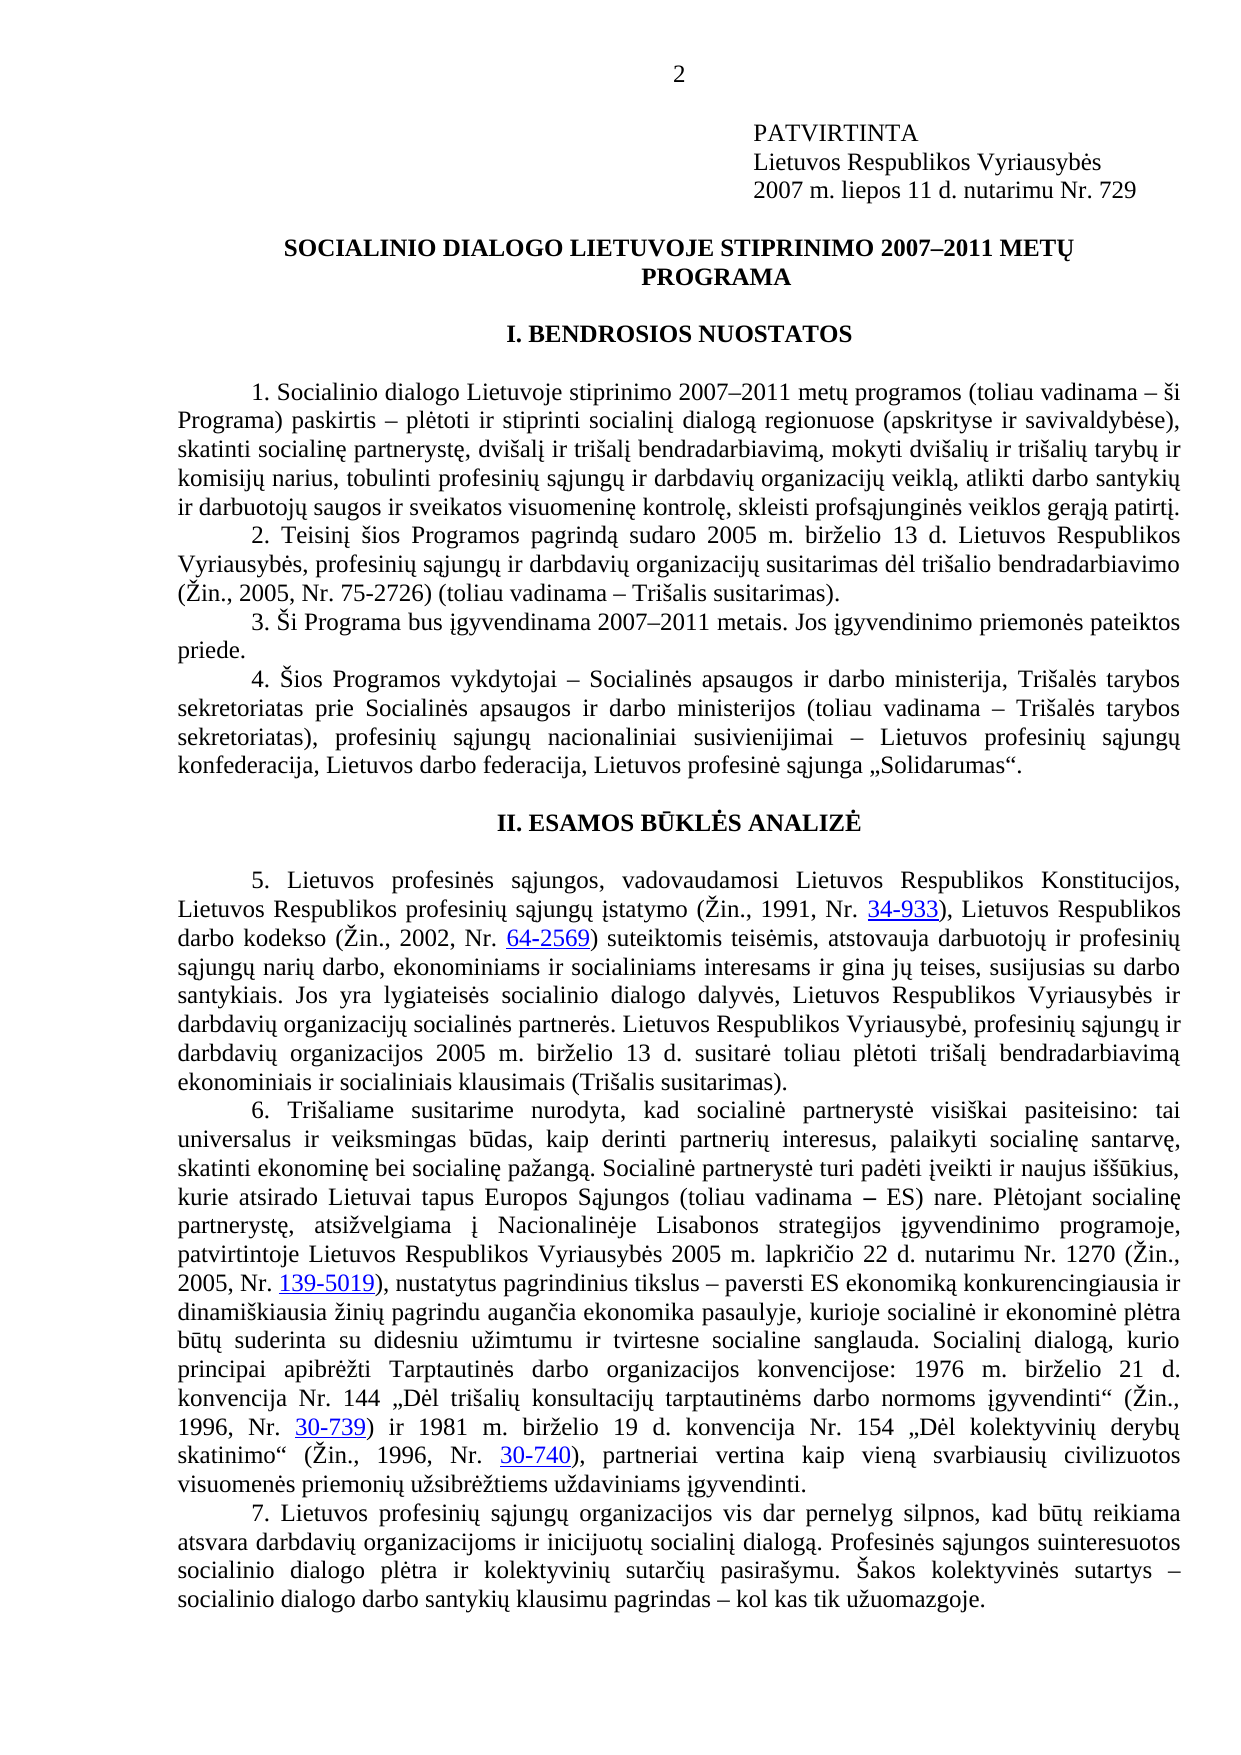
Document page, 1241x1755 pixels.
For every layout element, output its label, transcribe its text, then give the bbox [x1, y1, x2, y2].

text I. BENDROSIOS NUOSTATOS [177, 319, 1181, 348]
text 2. Teisinį šios Programos pagrindą sudaro 2005 m. birželio 13 d. Lietuvos Respublikos Vyriausybės, profesinių sąjungų ir darbdavių organizacijų susitarimas dėl trišalio bendradarbiavimo (Žin., 2005, Nr. 75-2726) (toliau vadinama – Trišalis susitarimas). [177, 521, 1181, 607]
text 7. Lietuvos profesinių sąjungų organizacijos vis dar pernelyg silpnos, kad būtų reikiama atsvara darbdavių organizacijoms ir inicijuotų socialinį dialogą. Profesinės sąjungos suinteresuotos socialinio dialogo plėtra ir kolektyvinių sutarčių pasirašymu. Šakos kolektyvinės sutartys – socialinio dialogo darbo santykių klausimu pagrindas – kol kas tik užuomazgoje. [177, 1498, 1181, 1613]
text PROGRAMA [177, 262, 1181, 291]
text 4. Šios Programos vykdytojai – Socialinės apsaugos ir darbo ministerija, Trišalės tarybos sekretoriatas prie Socialinės apsaugos ir darbo ministerijos (toliau vadinama – Trišalės tarybos sekretoriatas), profesinių sąjungų nacionaliniai susivienijimai – Lietuvos profesinių sąjungų konfederacija, Lietuvos darbo federacija, Lietuvos profesinė sąjunga „Solidarumas“. [177, 664, 1181, 779]
text 1. Socialinio dialogo Lietuvoje stiprinimo 2007–2011 metų programos (toliau vadinama – ši Programa) paskirtis – plėtoti ir stiprinti socialinį dialogą regionuose (apskrityse ir savivaldybėse), skatinti socialinę partnerystę, dvišalį ir trišalį bendradarbiavimą, mokyti dvišalių ir trišalių tarybų ir komisijų narius, tobulinti profesinių sąjungų ir darbdavių organizacijų veiklą, atlikti darbo santykių ir darbuotojų saugos ir sveikatos visuomeninę kontrolę, skleisti profsąjunginės veiklos gerąją patirtį. [177, 377, 1181, 521]
text 6. Trišaliame susitarime nurodyta, kad socialinė partnerystė visiškai pasiteisino: tai universalus ir veiksmingas būdas, kaip derinti partnerių interesus, palaikyti socialinę santarvę, skatinti ekonominę bei socialinę pažangą. Socialinė partnerystė turi padėti įveikti ir naujus iššūkius, kurie atsirado Lietuvai tapus Europos Sąjungos (toliau vadinama – ES) nare. Plėtojant socialinę partnerystę, atsižvelgiama į Nacionalinėje Lisabonos strategijos įgyvendinimo programoje, patvirtintoje Lietuvos Respublikos Vyriausybės 2005 m. lapkričio 22 d. nutarimu Nr. 1270 (Žin., 2005, Nr. 139-5019), nustatytus pagrindinius tikslus – paversti ES ekonomiką konkurencingiausia ir dinamiškiausia žinių pagrindu augančia ekonomika pasaulyje, kurioje socialinė ir ekonominė plėtra būtų suderinta su didesniu užimtumu ir tvirtesne socialine sanglauda. Socialinį dialogą, kurio principai apibrėžti Tarptautinės darbo organizacijos konvencijose: 1976 m. birželio 21 d. konvencija Nr. 144 „Dėl trišalių konsultacijų tarptautinėms darbo normoms įgyvendinti“ (Žin., 1996, Nr. 30-739) ir 1981 m. birželio 19 d. konvencija Nr. 154 „Dėl kolektyvinių derybų skatinimo“ (Žin., 1996, Nr. 30-740), partneriai vertina kaip vieną svarbiausių civilizuotos visuomenės priemonių užsibrėžtiems uždaviniams įgyvendinti. [177, 1096, 1181, 1498]
text 2007 m. liepos 11 d. nutarimu Nr. 729 [679, 176, 1181, 204]
text PATVIRTINTA [679, 118, 1181, 147]
text 3. Ši Programa bus įgyvendinama 2007–2011 metais. Jos įgyvendinimo priemonės pateiktos priede. [177, 607, 1181, 664]
text SOCIALINIO DIALOGO LIETUVOJE STIPRINIMO 2007–2011 METŲ [177, 233, 1181, 262]
text II. ESAMOS BŪKLĖS ANALIZĖ [177, 808, 1181, 837]
text Lietuvos Respublikos Vyriausybės [679, 147, 1181, 176]
text 5. Lietuvos profesinės sąjungos, vadovaudamosi Lietuvos Respublikos Konstitucijos, Lietuvos Respublikos profesinių sąjungų įstatymo (Žin., 1991, Nr. 34-933), Lietuvos Respublikos darbo kodekso (Žin., 2002, Nr. 64-2569) suteiktomis teisėmis, atstovauja darbuotojų ir profesinių sąjungų narių darbo, ekonominiams ir socialiniams interesams ir gina jų teises, susijusias su darbo santykiais. Jos yra lygiateisės socialinio dialogo dalyvės, Lietuvos Respublikos Vyriausybės ir darbdavių organizacijų socialinės partnerės. Lietuvos Respublikos Vyriausybė, profesinių sąjungų ir darbdavių organizacijos 2005 m. birželio 13 d. susitarė toliau plėtoti trišalį bendradarbiavimą ekonominiais ir socialiniais klausimais (Trišalis susitarimas). [177, 866, 1181, 1096]
